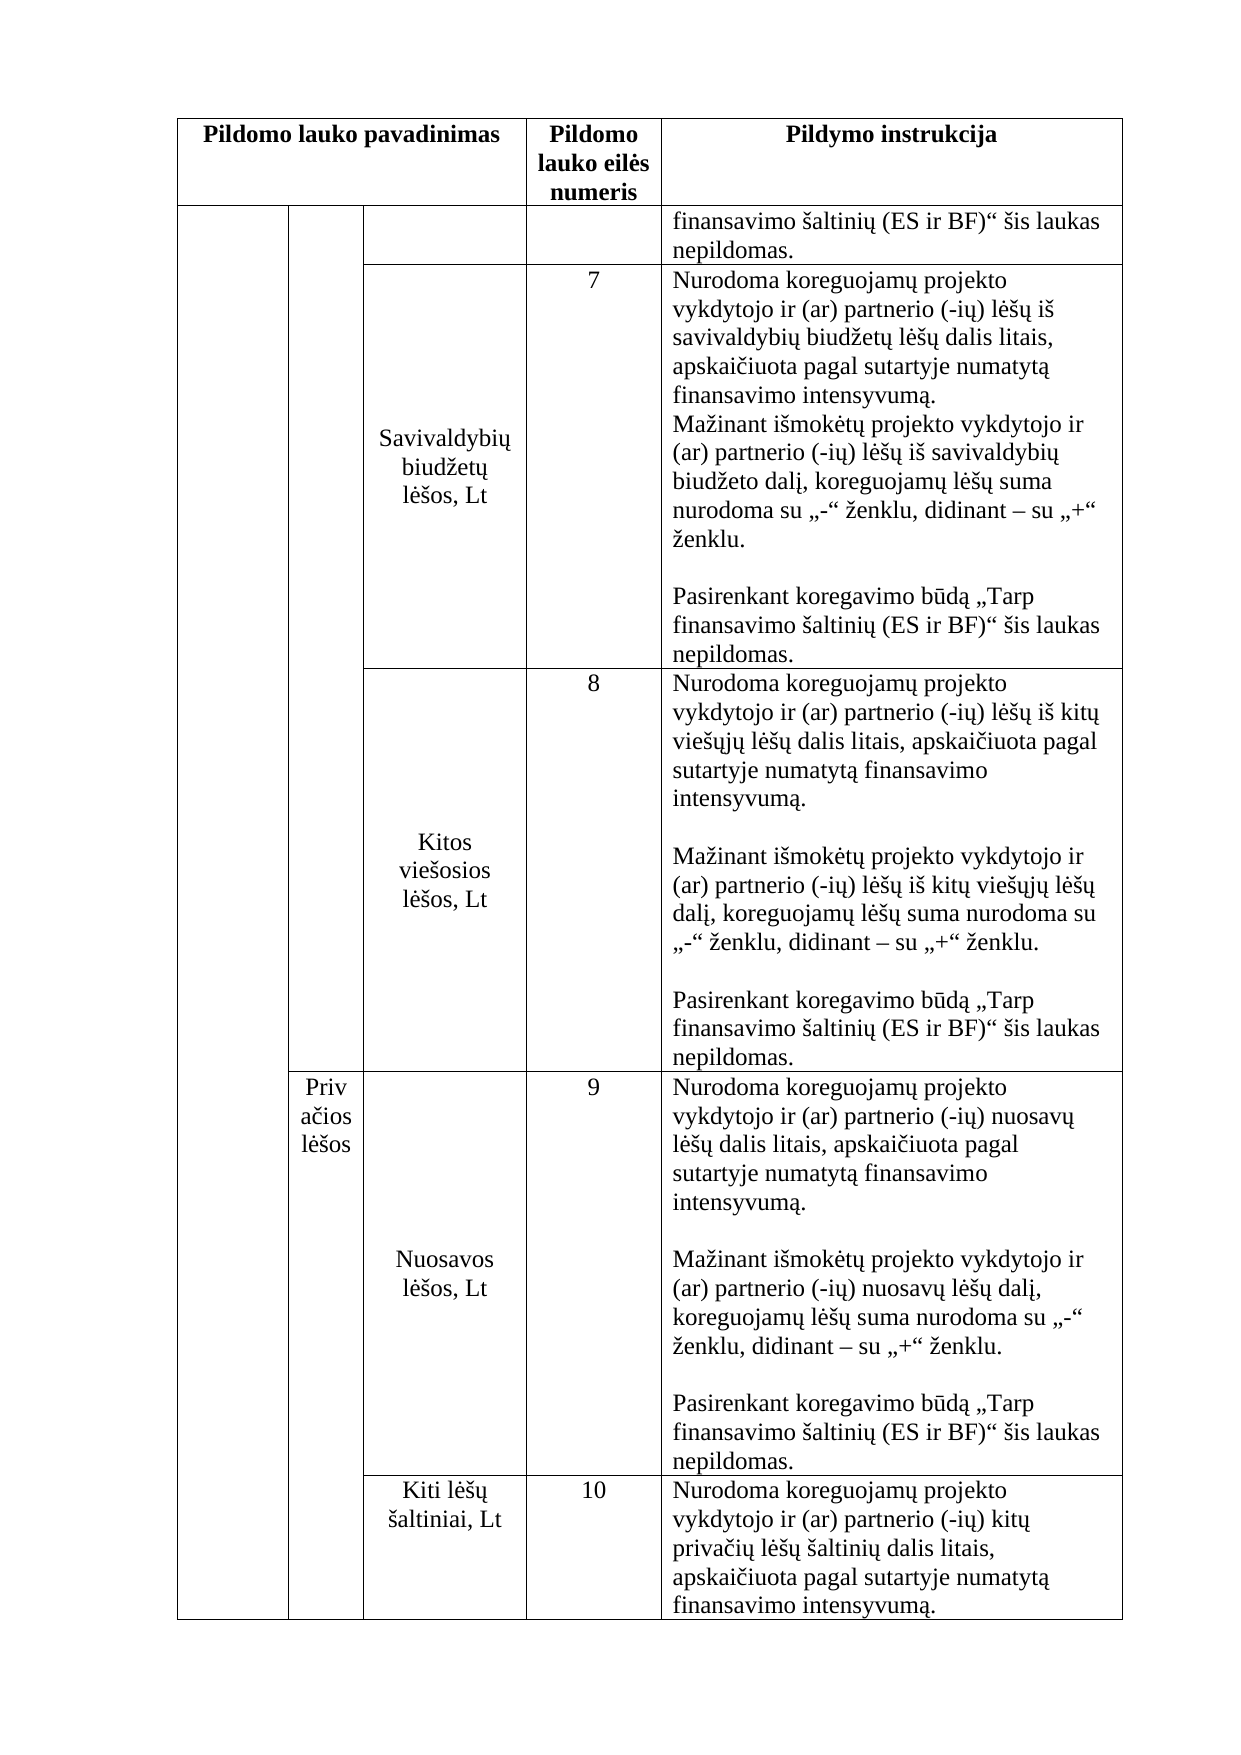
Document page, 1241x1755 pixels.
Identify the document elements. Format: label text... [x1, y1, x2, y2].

table_cell finansavimo šaltinių (ES ir BF)“ šis laukas nepildomas. [662, 206, 1122, 264]
table_cell 8 [527, 669, 661, 1071]
table_cell Nurodoma koreguojamų projekto vykdytojo ir (ar) partnerio (-ių) lėšų iš savivaldybių biudžetų lėšų dalis litais, apskaičiuota pagal sutartyje numatytą finansavimo intensyvumą. Mažinant išmokėtų projekto vykdytojo ir (ar) partnerio (-ių) lėšų iš savivaldybių biudžeto dalį, koreguojamų lėšų suma nurodoma su „-“ ženklu, didinant – su „+“ ženklu. Pasirenkant koregavimo būdą „Tarp finansavimo šaltinių (ES ir BF)“ šis laukas nepildomas. [662, 265, 1122, 667]
table_cell 9 [527, 1072, 661, 1474]
table_cell [527, 206, 661, 264]
table_cell Savivaldybių biudžetų lėšos, Lt [364, 265, 526, 667]
table_cell Kiti lėšų šaltiniai, Lt [364, 1476, 526, 1619]
table_cell Kitos viešosios lėšos, Lt [364, 669, 526, 1071]
table_cell [178, 206, 288, 1619]
table_cell Nurodoma koreguojamų projekto vykdytojo ir (ar) partnerio (-ių) nuosavų lėšų dalis litais, apskaičiuota pagal sutartyje numatytą finansavimo intensyvumą. Mažinant išmokėtų projekto vykdytojo ir (ar) partnerio (-ių) nuosavų lėšų dalį, koreguojamų lėšų suma nurodoma su „-“ ženklu, didinant – su „+“ ženklu. Pasirenkant koregavimo būdą „Tarp finansavimo šaltinių (ES ir BF)“ šis laukas nepildomas. [662, 1072, 1122, 1474]
table_header Pildomo lauko pavadinimas [178, 119, 526, 205]
table_cell 7 [527, 265, 661, 667]
table_cell 10 [527, 1476, 661, 1619]
table_cell Privačios lėšos [289, 1072, 363, 1619]
table_cell [289, 206, 363, 1071]
table_cell Nurodoma koreguojamų projekto vykdytojo ir (ar) partnerio (-ių) lėšų iš kitų viešųjų lėšų dalis litais, apskaičiuota pagal sutartyje numatytą finansavimo intensyvumą. Mažinant išmokėtų projekto vykdytojo ir (ar) partnerio (-ių) lėšų iš kitų viešųjų lėšų dalį, koreguojamų lėšų suma nurodoma su „-“ ženklu, didinant – su „+“ ženklu. Pasirenkant koregavimo būdą „Tarp finansavimo šaltinių (ES ir BF)“ šis laukas nepildomas. [662, 669, 1122, 1071]
table_cell Nuosavos lėšos, Lt [364, 1072, 526, 1474]
table_cell [364, 206, 526, 264]
table_header Pildymo instrukcija [662, 119, 1122, 205]
table_cell Nurodoma koreguojamų projekto vykdytojo ir (ar) partnerio (-ių) kitų privačių lėšų šaltinių dalis litais, apskaičiuota pagal sutartyje numatytą finansavimo intensyvumą. [662, 1476, 1122, 1619]
table_header Pildomo lauko eilės numeris [527, 119, 661, 205]
